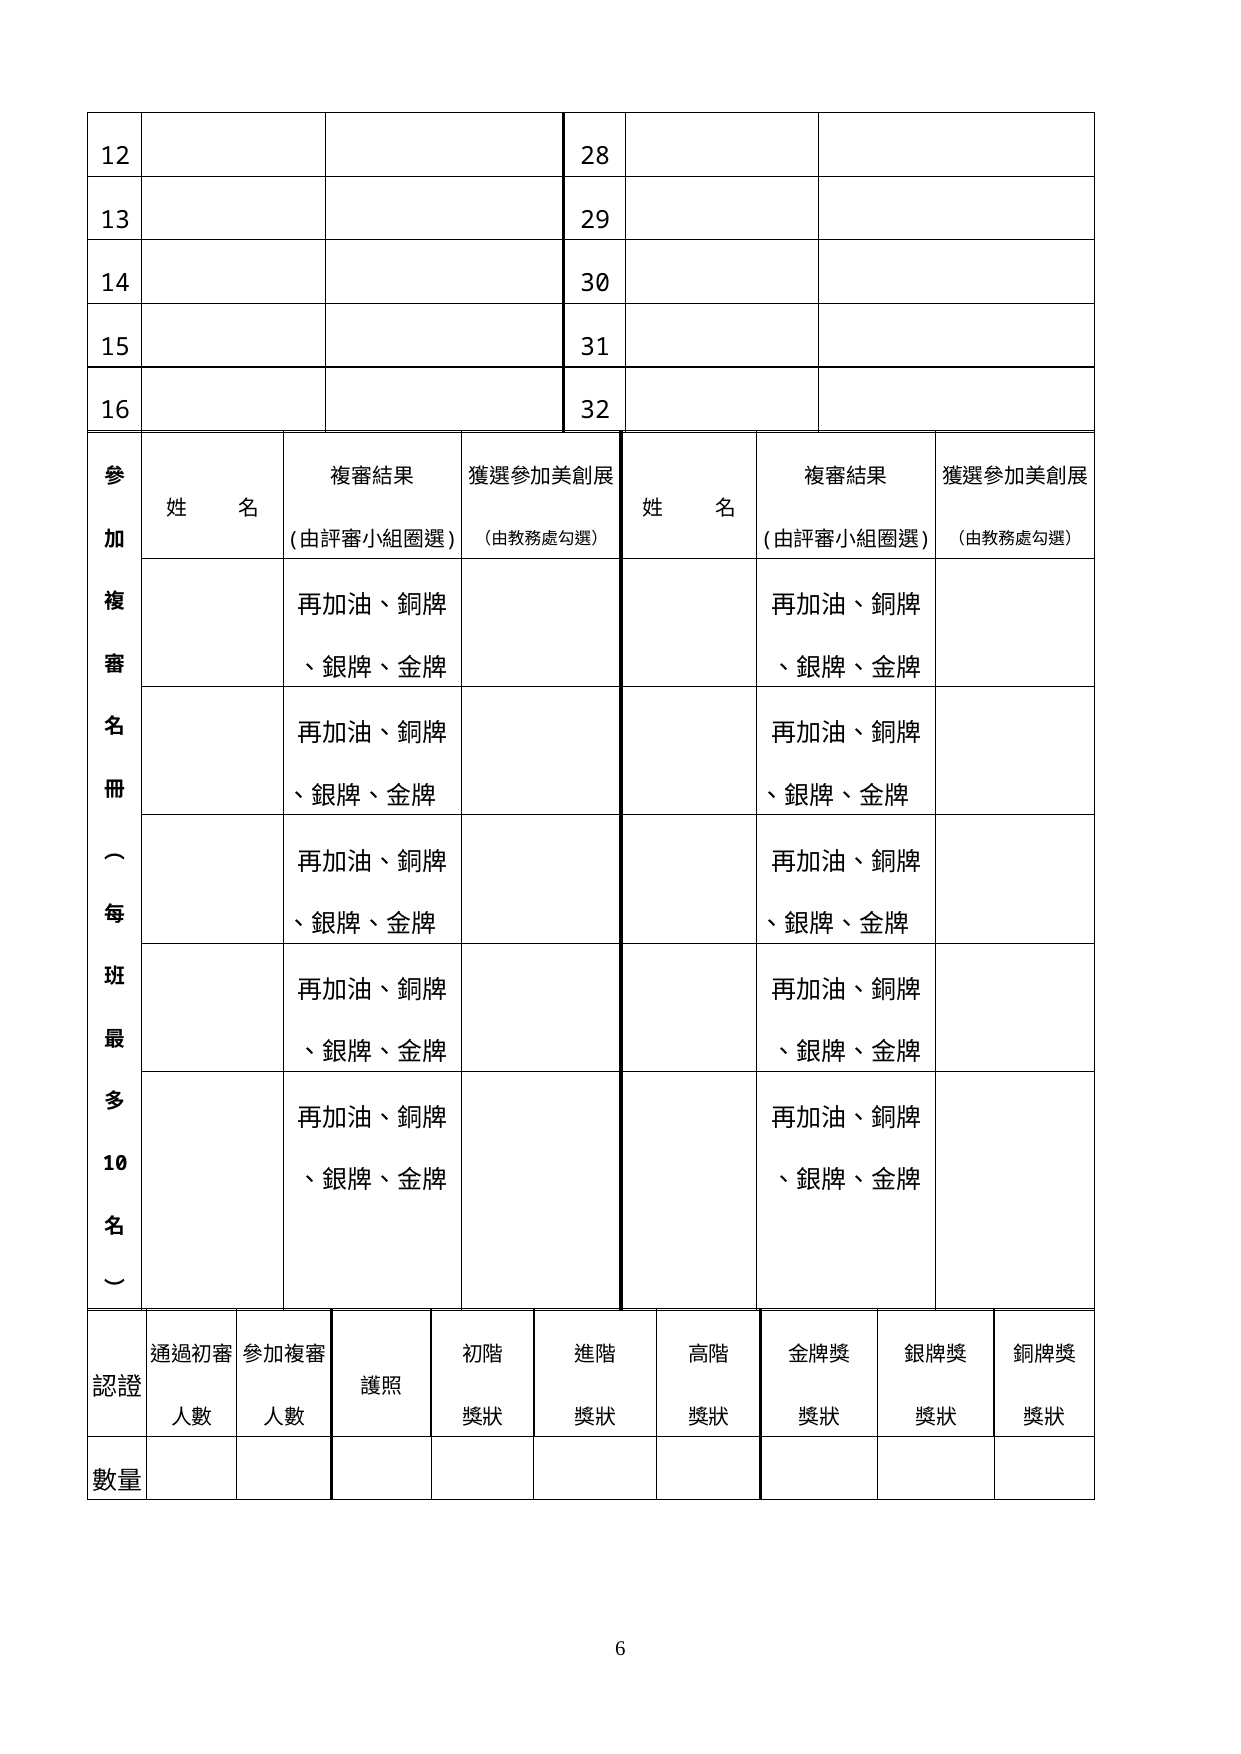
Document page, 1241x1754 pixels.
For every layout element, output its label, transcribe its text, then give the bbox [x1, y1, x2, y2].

table_cell [326, 304, 562, 366]
table_cell [819, 304, 1094, 366]
table_cell 再加油、銅牌 、銀牌、金牌 [757, 559, 935, 686]
table_cell [142, 1072, 283, 1308]
table_cell [326, 177, 562, 239]
table_cell [762, 1437, 877, 1499]
table_cell [142, 113, 325, 176]
table_cell [657, 1437, 759, 1499]
table_cell 高階 獎狀 [657, 1311, 759, 1436]
table_cell 再加油、銅牌 、銀牌、金牌 [284, 1072, 461, 1308]
table_cell 獲選參加美創展 （由教務處勾選） [462, 433, 619, 558]
table_cell [142, 368, 325, 430]
table_cell [936, 559, 1094, 686]
table_cell [142, 944, 283, 1071]
table_cell [432, 1437, 533, 1499]
table_cell [462, 944, 619, 1071]
table_cell 再加油、銅牌 、銀牌、金牌 [757, 1072, 935, 1308]
table_cell [819, 368, 1094, 430]
table_cell [142, 240, 325, 303]
table_cell [142, 559, 283, 686]
table_cell [237, 1437, 330, 1499]
table_cell 12 [88, 113, 141, 176]
table_cell [142, 687, 283, 814]
table_cell 銀牌獎 獎狀 [878, 1311, 993, 1436]
table_cell [623, 815, 756, 942]
table_cell [142, 177, 325, 239]
table_cell [147, 1437, 236, 1499]
table_cell 金牌獎 獎狀 [762, 1311, 877, 1436]
table_cell [995, 1437, 1094, 1499]
table_cell 32 [565, 368, 625, 430]
table_cell [626, 240, 818, 303]
table_cell [819, 240, 1094, 303]
table_cell 銅牌獎 獎狀 [995, 1311, 1094, 1436]
table_cell 再加油、銅牌 、銀牌、金牌 [284, 815, 461, 942]
table_cell 參加複審人數 [237, 1311, 330, 1436]
table_cell 初階 獎狀 [432, 1311, 533, 1436]
table_cell 通過初審人數 [147, 1311, 236, 1436]
table_cell [623, 944, 756, 1071]
table_cell 31 [565, 304, 625, 366]
table_cell [462, 559, 619, 686]
table_cell [333, 1437, 431, 1499]
table_cell 姓 名 [142, 433, 283, 558]
table_cell [623, 1072, 756, 1308]
table_cell [142, 304, 325, 366]
table_cell [326, 240, 562, 303]
table_cell [819, 177, 1094, 239]
table_cell 再加油、銅牌 、銀牌、金牌 [284, 687, 461, 814]
table_cell [142, 815, 283, 942]
table_cell [626, 113, 818, 176]
table_cell 認證 [88, 1311, 146, 1436]
table_cell 再加油、銅牌 、銀牌、金牌 [284, 944, 461, 1071]
table_cell 獲選參加美創展 （由教務處勾選） [936, 433, 1094, 558]
table_cell 複審結果 (由評審小組圈選) [757, 433, 935, 558]
table_cell 再加油、銅牌 、銀牌、金牌 [757, 944, 935, 1071]
table_cell [878, 1437, 994, 1499]
table_cell 數量 [88, 1437, 146, 1499]
table_cell [326, 368, 562, 430]
table_cell 再加油、銅牌 、銀牌、金牌 [284, 559, 461, 686]
table_cell [623, 559, 756, 686]
table_cell [936, 815, 1094, 942]
table_cell 30 [565, 240, 625, 303]
table_cell [626, 368, 818, 430]
table_cell [626, 177, 818, 239]
table_cell [936, 687, 1094, 814]
table_cell 14 [88, 240, 141, 303]
table_cell [626, 304, 818, 366]
table_cell 再加油、銅牌 、銀牌、金牌 [757, 815, 935, 942]
table_cell 進階 獎狀 [535, 1311, 656, 1436]
table_cell [462, 815, 619, 942]
table_cell 再加油、銅牌 、銀牌、金牌 [757, 687, 935, 814]
table_cell [462, 687, 619, 814]
table_cell [936, 1072, 1094, 1308]
table_cell [936, 944, 1094, 1071]
table_cell [623, 687, 756, 814]
table_cell 29 [565, 177, 625, 239]
table_cell [462, 1072, 619, 1308]
table_cell 姓 名 [623, 433, 756, 558]
table_cell 15 [88, 304, 141, 366]
table_cell [326, 113, 562, 176]
table_cell 16 [88, 368, 141, 430]
table_cell 複審結果 (由評審小組圈選) [284, 433, 461, 558]
table_cell [534, 1437, 656, 1499]
table_cell 13 [88, 177, 141, 239]
table_cell 28 [565, 113, 625, 176]
table_cell 參加複審名冊︵每班最多10名︶ [88, 433, 141, 1308]
table_cell 護照 [333, 1311, 430, 1436]
table_cell [819, 113, 1094, 176]
